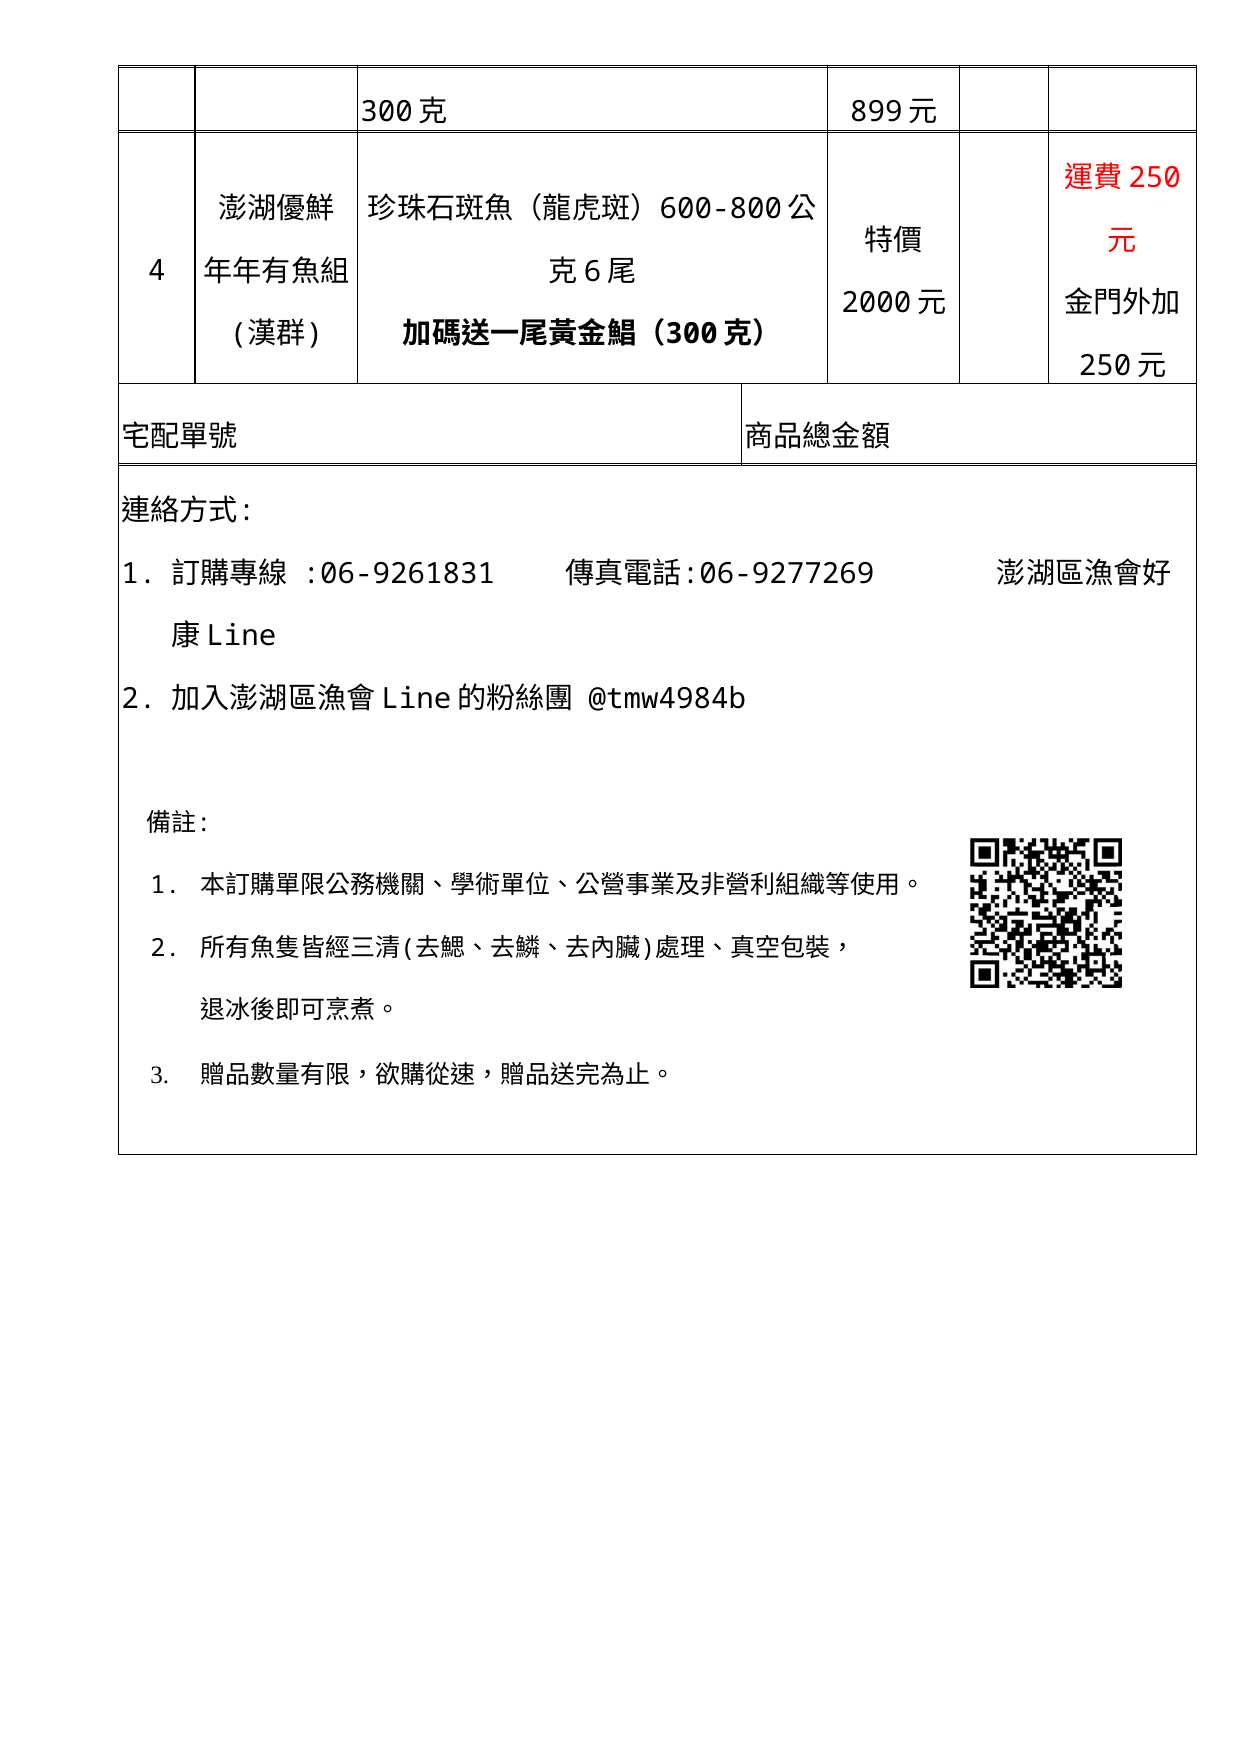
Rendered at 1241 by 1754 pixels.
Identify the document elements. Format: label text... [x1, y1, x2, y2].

table_cell 4 [119, 133, 194, 383]
table_cell 連絡方式: 訂購專線 :06-9261831 傳真電話:06-9277269 澎湖區漁會好康Line 加入澎湖區漁會Line的粉絲團 @tmw4984b 備註: 本訂購單限公務機關、學術單位、公營事業及非營利組織等使用。 所有魚隻皆經三清(去鰓、去鱗、去內臟)處理、真空包裝， 退冰後即可烹煮。 贈品數量有限，欲購從速，贈品送完為止。 [119, 466, 1196, 1154]
table_cell [196, 68, 357, 130]
table_cell 300克 [358, 68, 827, 130]
table_cell [960, 133, 1048, 383]
table_cell 899元 [828, 68, 959, 130]
table_cell 珍珠石斑魚（龍虎斑）600-800公克6尾 加碼送一尾黃金鯧（300克） [358, 133, 827, 383]
table_cell 宅配單號 [119, 384, 741, 463]
table_cell 澎湖優鮮 年年有魚組(漢群) [196, 133, 357, 383]
table_cell 運費250元 金門外加250元 [1049, 133, 1196, 383]
table_cell 商品總金額 [742, 384, 1196, 463]
table_cell [1049, 68, 1196, 130]
table_cell [960, 68, 1048, 130]
table_cell [119, 68, 194, 130]
table_cell 特價2000元 [828, 133, 959, 383]
